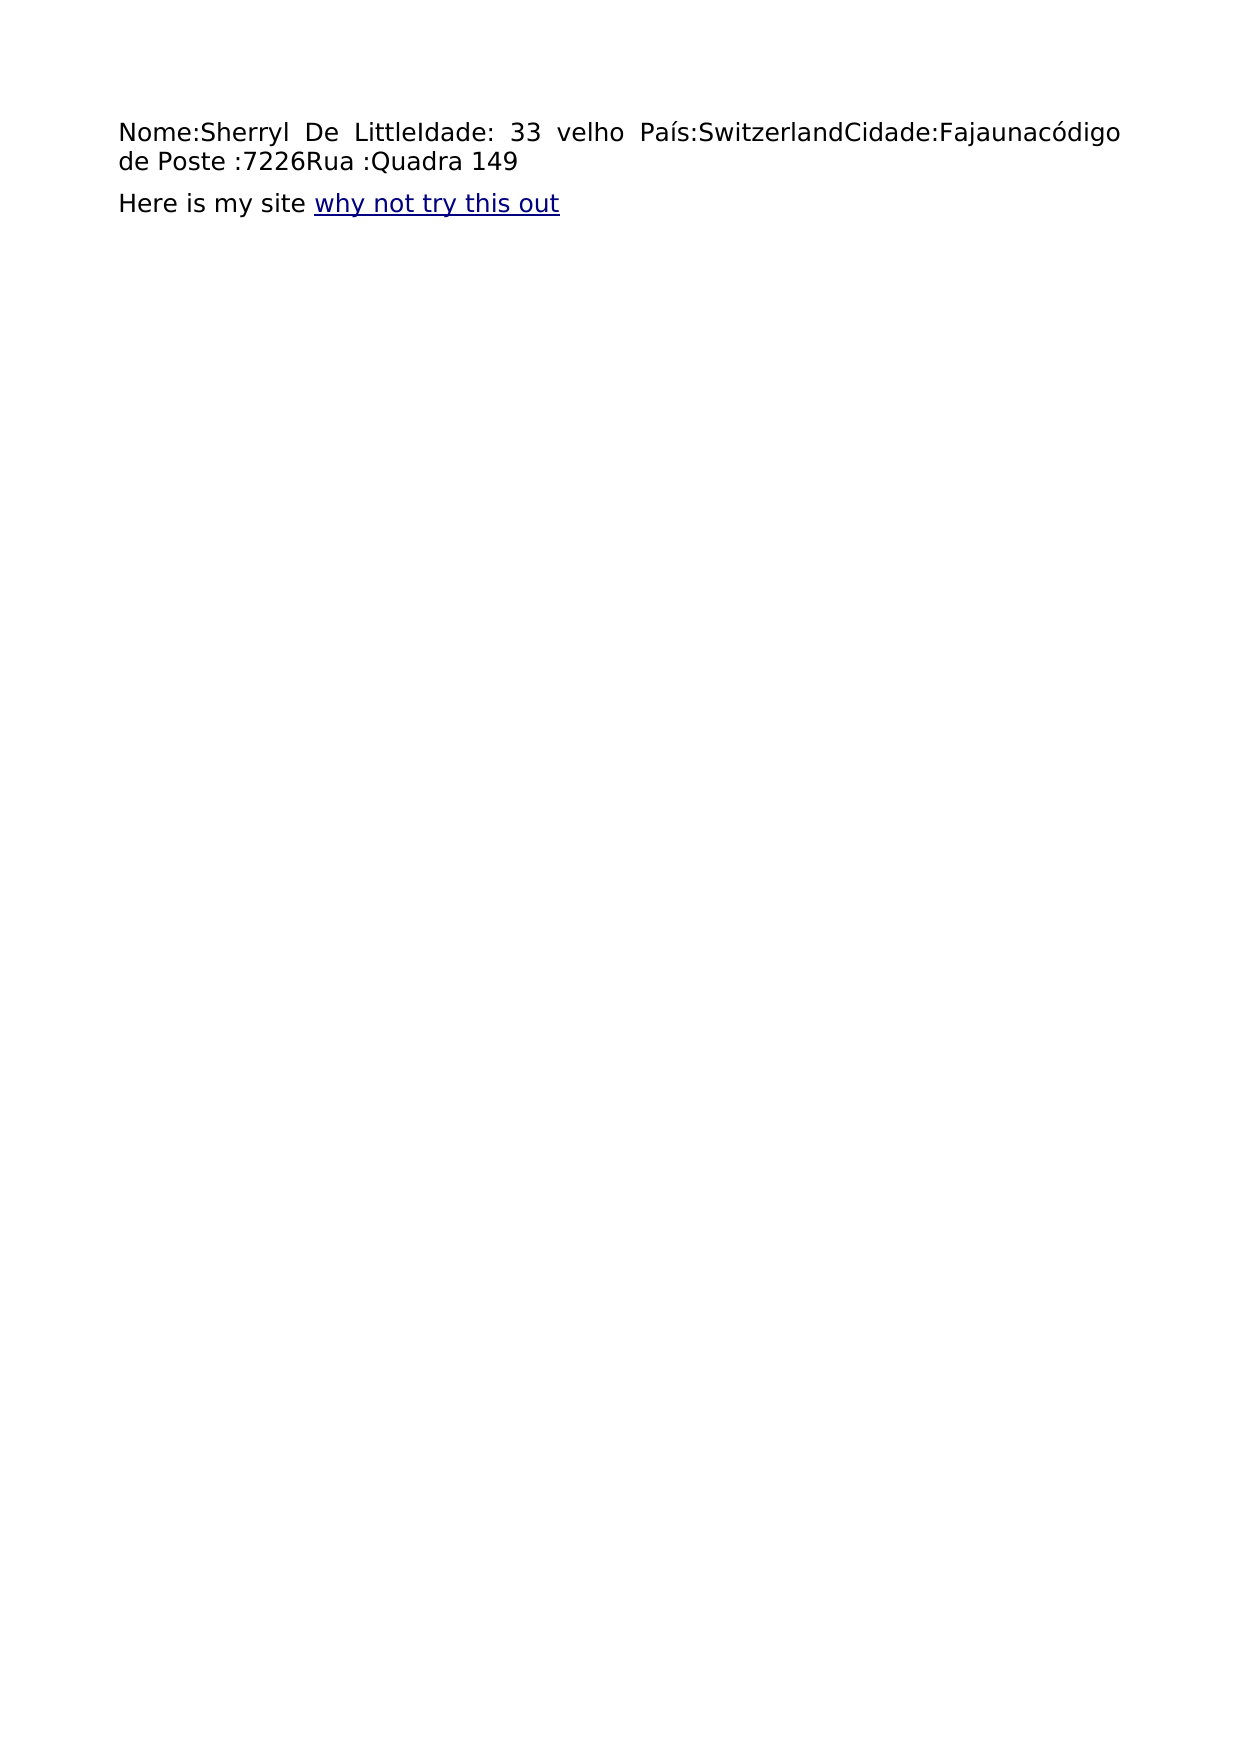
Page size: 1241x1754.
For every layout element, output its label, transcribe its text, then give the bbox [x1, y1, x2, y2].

text Nome:Sherryl De LittleIdade: 33 velho País:SwitzerlandCidade:Fajaunacódigo de Poste :7226Rua :Quadra 149 [118, 118, 1122, 176]
text Here is my site why not try this out [118, 189, 1122, 218]
